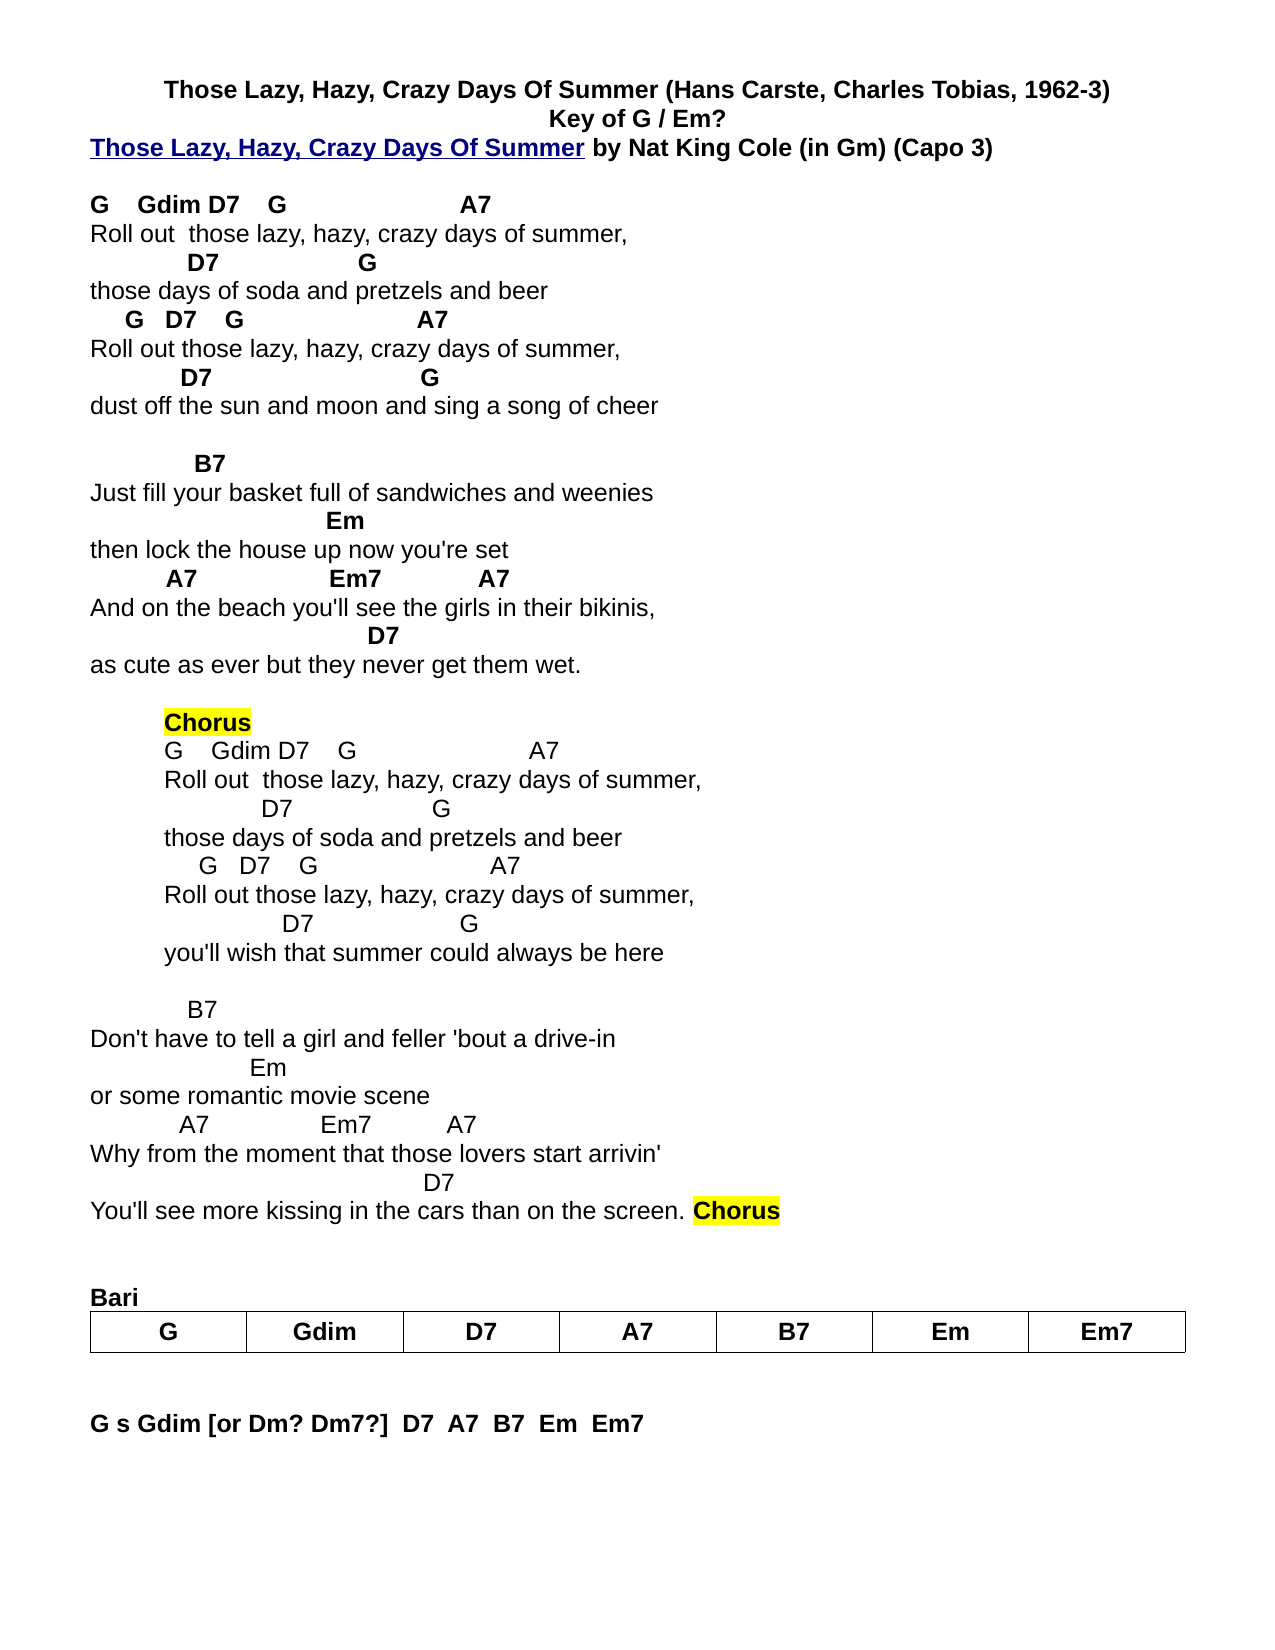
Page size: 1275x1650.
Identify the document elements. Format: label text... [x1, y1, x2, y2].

text Bari [90, 1282, 1185, 1311]
text G Gdim D7 G A7 [164, 736, 1185, 765]
text B7 [90, 995, 1185, 1024]
text B7 [90, 449, 1185, 477]
table_header Gdim [247, 1312, 403, 1352]
text D7 [90, 621, 1185, 650]
text you'll wish that summer could always be here [164, 937, 1185, 966]
table_header A7 [560, 1312, 716, 1352]
text Those Lazy, Hazy, Crazy Days Of Summer by Nat King Cole (in Gm) (Capo 3) [90, 132, 1185, 161]
text those days of soda and pretzels and beer [164, 822, 1185, 851]
text D7 G [90, 247, 1185, 276]
text D7 G [90, 362, 1185, 391]
text Roll out those lazy, hazy, crazy days of summer, [164, 765, 1185, 794]
table_header Em [873, 1312, 1028, 1352]
text A7 Em7 A7 [90, 564, 1185, 592]
text G Gdim D7 G A7 [90, 190, 1185, 219]
text those days of soda and pretzels and beer [90, 276, 1185, 305]
text You'll see more kissing in the cars than on the screen. Chorus [90, 1196, 1185, 1225]
table_header Em7 [1029, 1312, 1185, 1352]
text G D7 G A7 [90, 305, 1185, 334]
text Why from the moment that those lovers start arrivin' [90, 1139, 1185, 1167]
text Roll out those lazy, hazy, crazy days of summer, [164, 880, 1185, 909]
text dust off the sun and moon and sing a song of cheer [90, 391, 1185, 420]
text G s Gdim [or Dm? Dm7?] D7 A7 B7 Em Em7 [90, 1409, 1185, 1438]
text D7 [90, 1167, 1185, 1196]
text Don't have to tell a girl and feller 'bout a drive-in [90, 1024, 1185, 1052]
text as cute as ever but they never get them wet. [90, 650, 1185, 679]
text A7 Em7 A7 [90, 1110, 1185, 1139]
text Key of G / Em? [90, 104, 1185, 132]
text Roll out those lazy, hazy, crazy days of summer, [90, 219, 1185, 247]
text Em [90, 506, 1185, 535]
text or some romantic movie scene [90, 1081, 1185, 1110]
table_header B7 [717, 1312, 872, 1352]
text Em [90, 1052, 1185, 1081]
table_header G [91, 1312, 246, 1352]
text And on the beach you'll see the girls in their bikinis, [90, 592, 1185, 621]
table_header D7 [404, 1312, 559, 1352]
text D7 G [164, 909, 1185, 937]
text Just fill your basket full of sandwiches and weenies [90, 477, 1185, 506]
text D7 G [164, 794, 1185, 822]
text G D7 G A7 [164, 851, 1185, 880]
text Those Lazy, Hazy, Crazy Days Of Summer (Hans Carste, Charles Tobias, 1962-3) [90, 75, 1185, 104]
text Roll out those lazy, hazy, crazy days of summer, [90, 334, 1185, 362]
text then lock the house up now you're set [90, 535, 1185, 564]
text Chorus [164, 707, 1185, 736]
